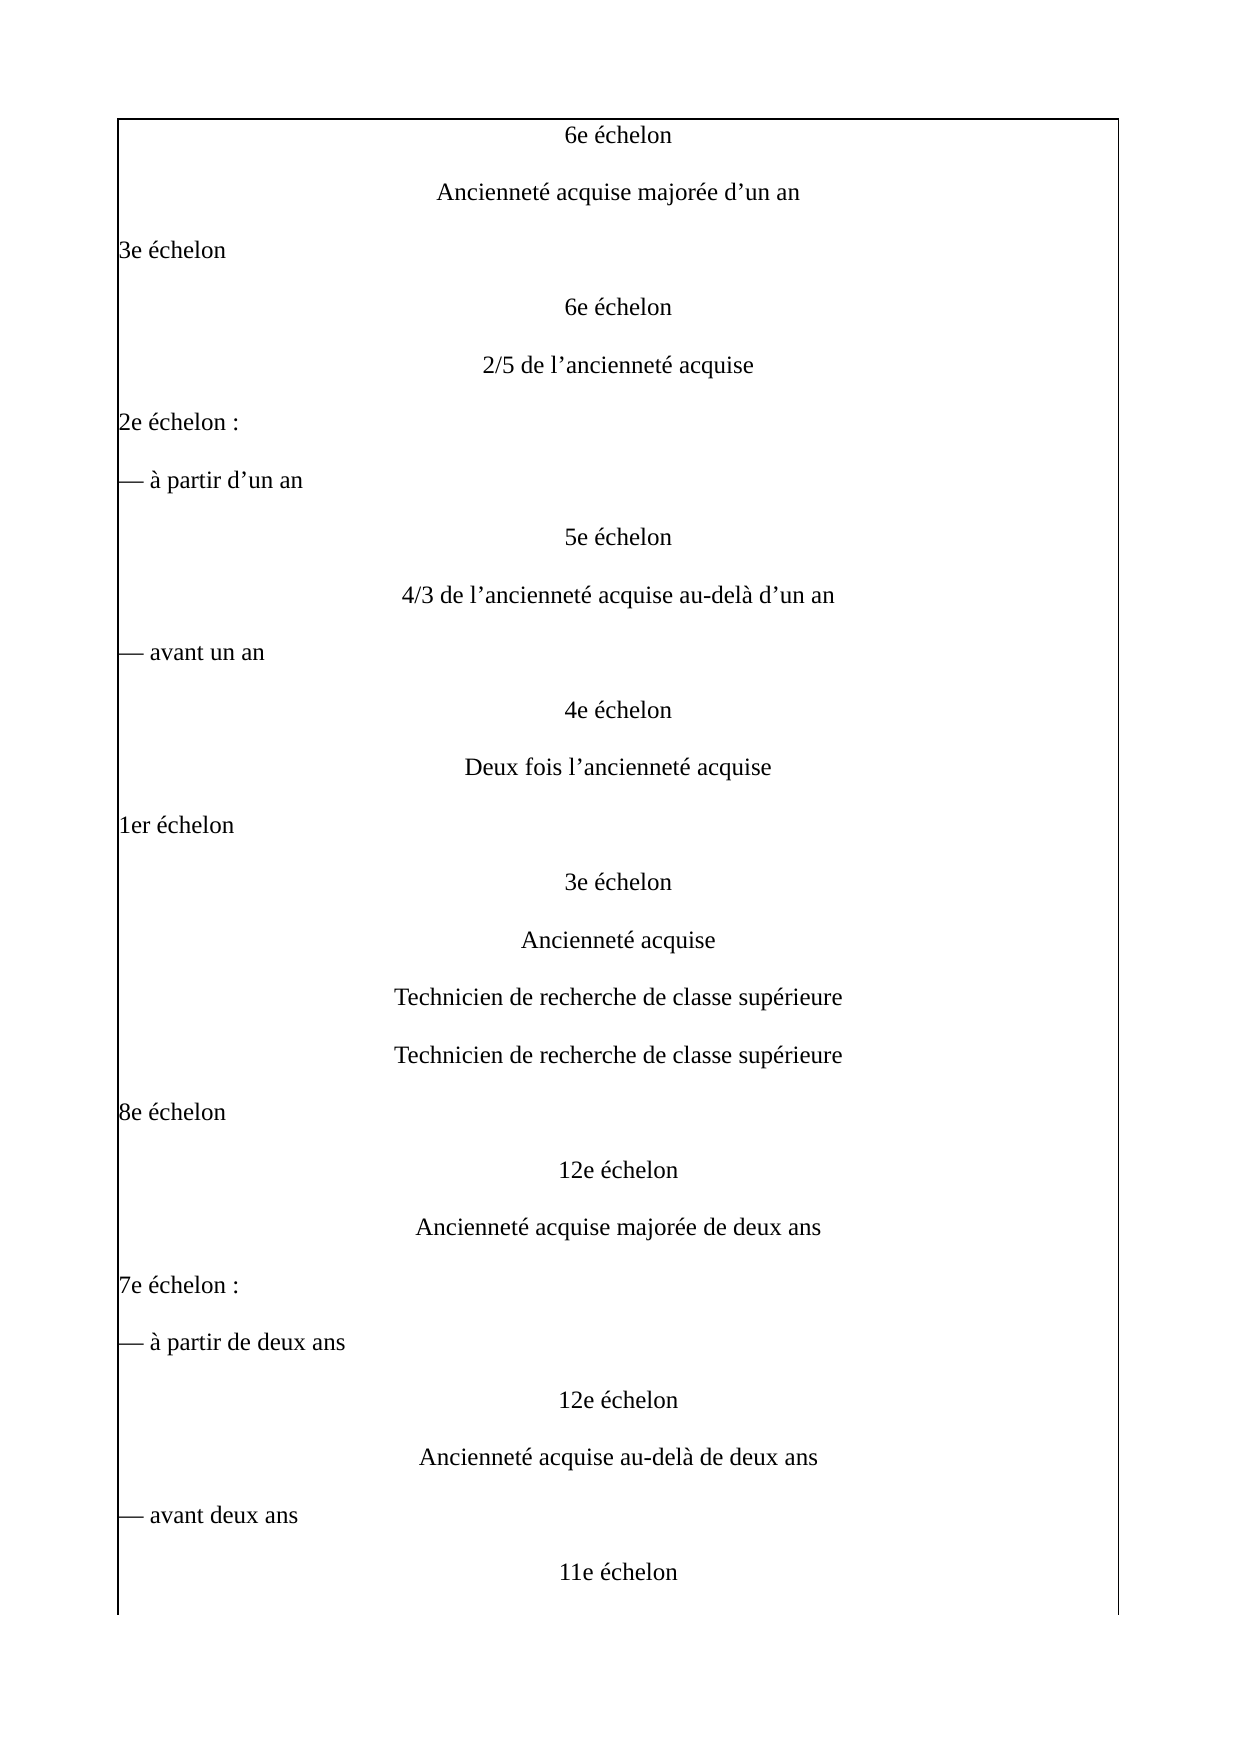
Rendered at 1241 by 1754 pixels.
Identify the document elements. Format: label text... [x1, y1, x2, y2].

table_header 6e échelon Ancienneté acquise majorée d’un an 3e échelon 6e échelon 2/5 de l’ancienneté acquise 2e échelon : ― à partir d’un an 5e échelon 4/3 de l’ancienneté acquise au-delà d’un an ― avant un an 4e échelon Deux fois l’ancienneté acquise 1er échelon 3e échelon Ancienneté acquise Technicien de recherche de classe supérieure Technicien de recherche de classe supérieure 8e échelon 12e échelon Ancienneté acquise majorée de deux ans 7e échelon : ― à partir de deux ans 12e échelon Ancienneté acquise au-delà de deux ans ― avant deux ans 11e échelon [119, 120, 1118, 1615]
